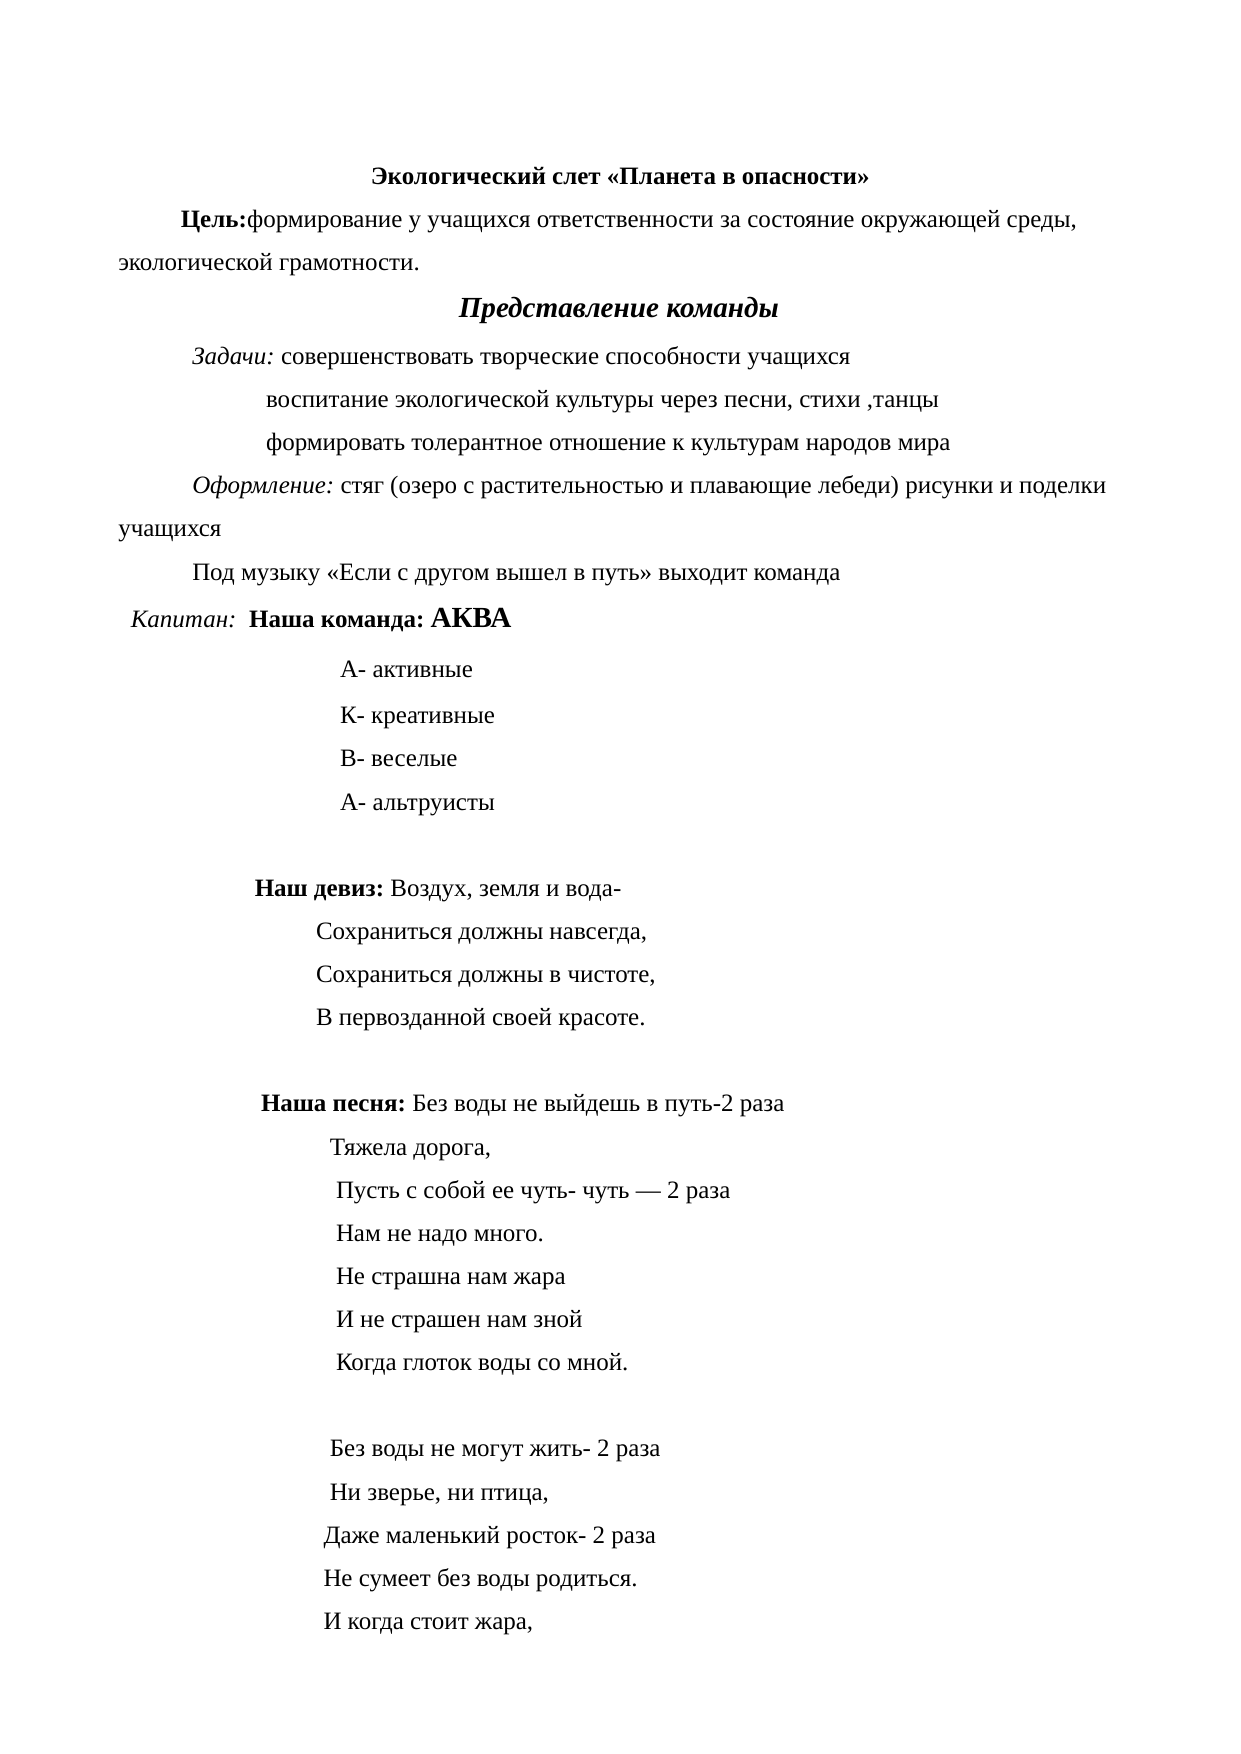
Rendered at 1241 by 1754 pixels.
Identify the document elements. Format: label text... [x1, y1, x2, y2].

text А- активные [118, 650, 1122, 683]
text Не сумеет без воды родиться. [118, 1563, 1122, 1592]
text Ни зверье, ни птица, [118, 1477, 1122, 1505]
text Представление команды [118, 291, 1122, 324]
text Наша песня: Без воды не выйдешь в путь-2 раза [118, 1088, 1122, 1117]
text Экологический слет «Планета в опасности» [118, 161, 1122, 190]
text Оформление: стяг (озеро с растительностью и плавающие лебеди) рисунки и поделки учащихся [118, 470, 1122, 542]
text А- альтруисты [118, 787, 1122, 815]
text формировать толерантное отношение к культурам народов мира [118, 427, 1122, 456]
text Цель:формирование у учащихся ответственности за состояние окружающей среды, экологической грамотности. [118, 204, 1122, 276]
text воспитание экологической культуры через песни, стихи ,танцы [118, 384, 1122, 413]
text Когда глоток воды со мной. [118, 1347, 1122, 1376]
text И не страшен нам зной [118, 1304, 1122, 1333]
text В- веселые [118, 743, 1122, 772]
text Не страшна нам жара [118, 1261, 1122, 1290]
text Без воды не могут жить- 2 раза [118, 1433, 1122, 1462]
text Тяжела дорога, [118, 1132, 1122, 1160]
text Даже маленький росток- 2 раза [118, 1520, 1122, 1548]
text Наш девиз: Воздух, земля и вода- [118, 873, 1122, 902]
text Под музыку «Если с другом вышел в путь» выходит команда [118, 557, 1122, 585]
text В первозданной своей красоте. [118, 1002, 1122, 1031]
text Капитан: Наша команда: АКВА [118, 600, 1122, 633]
text И когда стоит жара, [118, 1606, 1122, 1635]
text Нам не надо много. [118, 1218, 1122, 1247]
text Задачи: совершенствовать творческие способности учащихся [118, 341, 1122, 370]
text Пусть с собой ее чуть- чуть — 2 раза [118, 1175, 1122, 1203]
text К- креативные [118, 700, 1122, 729]
text Сохраниться должны в чистоте, [118, 959, 1122, 988]
text Сохраниться должны навсегда, [118, 916, 1122, 945]
